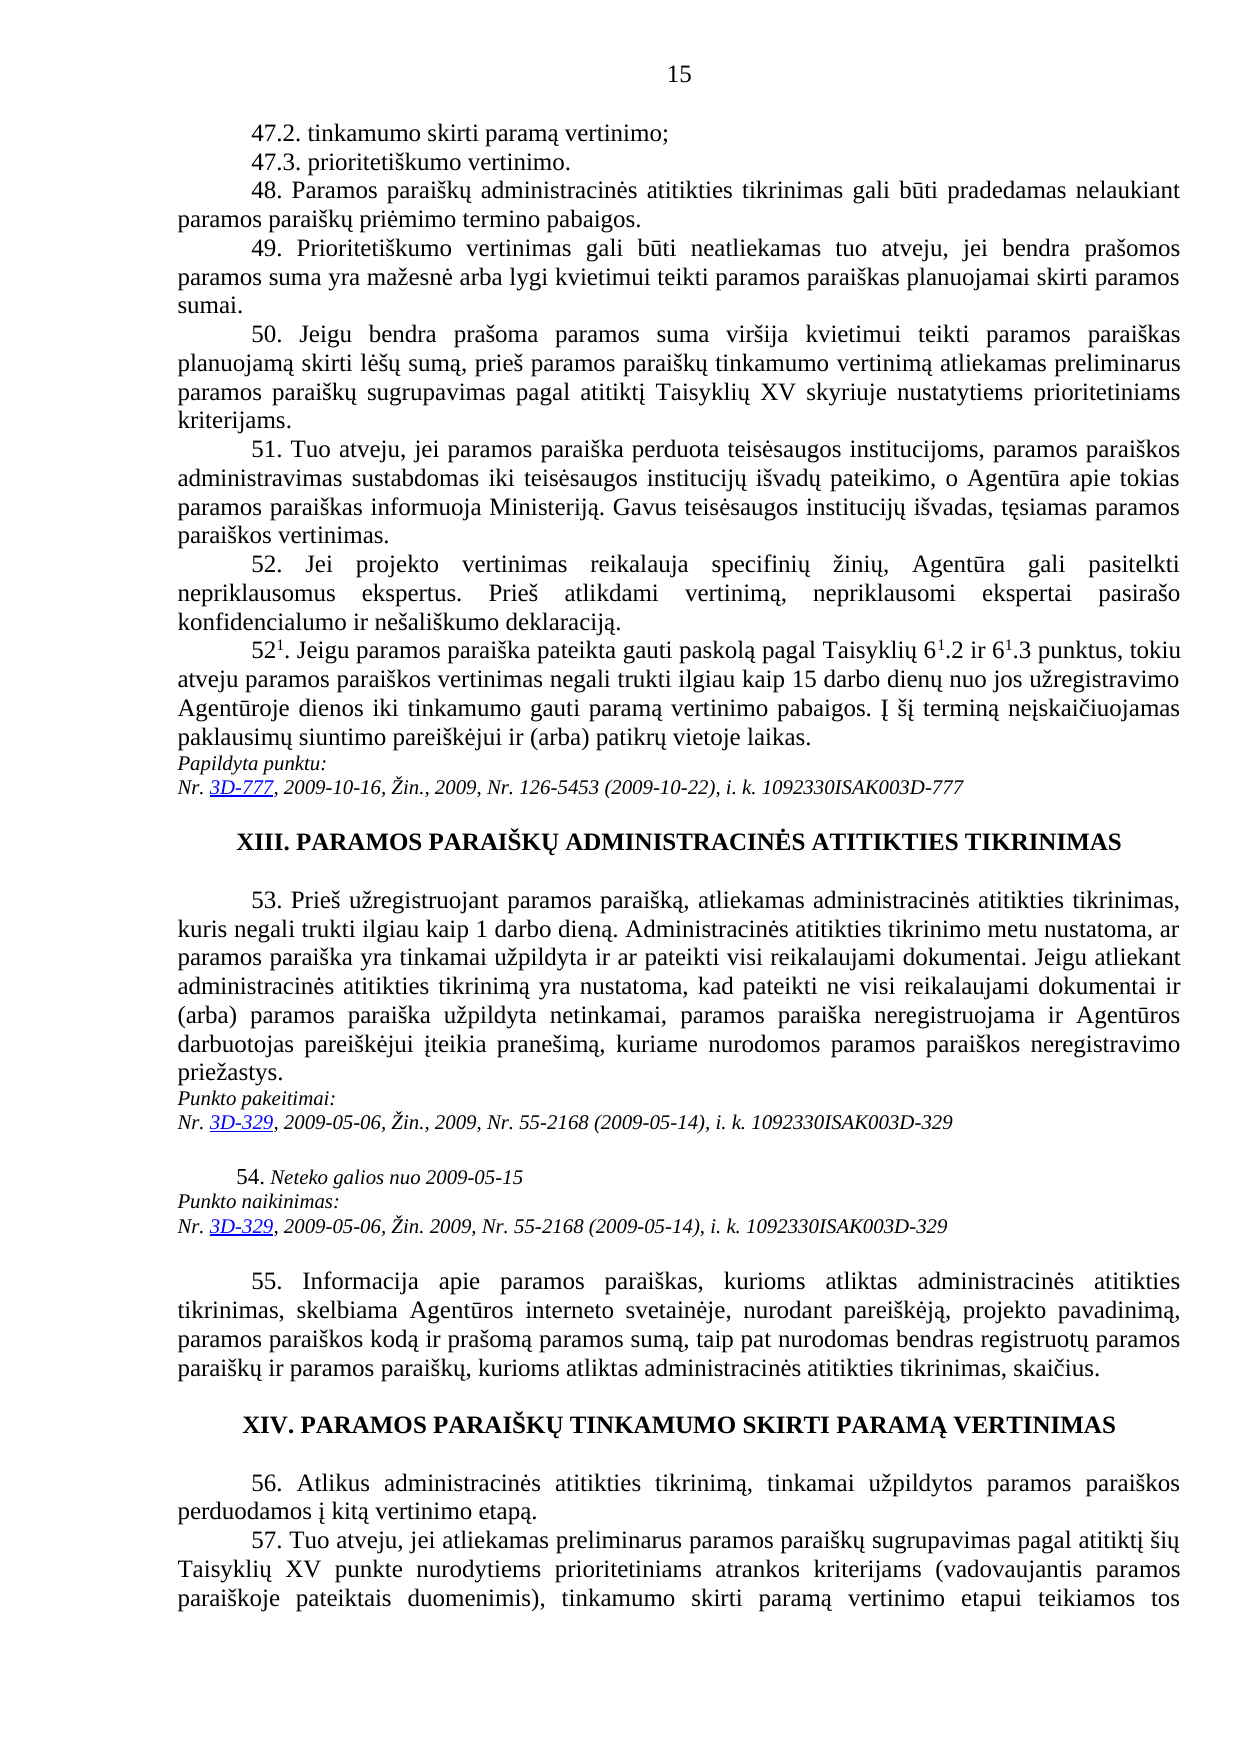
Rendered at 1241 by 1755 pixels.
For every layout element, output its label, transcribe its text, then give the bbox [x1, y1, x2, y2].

text 47.2. tinkamumo skirti paramą vertinimo; [177, 118, 1181, 147]
text 47.3. prioritetiškumo vertinimo. [177, 147, 1181, 176]
text 56. Atlikus administracinės atitikties tikrinimą, tinkamai užpildytos paramos paraiškos perduodamos į kitą vertinimo etapą. [177, 1468, 1181, 1525]
text Punkto pakeitimai: [177, 1086, 1181, 1110]
text Punkto naikinimas: [177, 1189, 1181, 1213]
text 49. Prioritetiškumo vertinimas gali būti neatliekamas tuo atveju, jei bendra prašomos paramos suma yra mažesnė arba lygi kvietimui teikti paramos paraiškas planuojamai skirti paramos sumai. [177, 233, 1181, 319]
text XIV. PARAMOS PARAIŠKŲ TINKAMUMO SKIRTI PARAMĄ VERTINIMAS [177, 1410, 1181, 1439]
text 55. Informacija apie paramos paraiškas, kurioms atliktas administracinės atitikties tikrinimas, skelbiama Agentūros interneto svetainėje, nurodant pareiškėją, projekto pavadinimą, paramos paraiškos kodą ir prašomą paramos sumą, taip pat nurodomas bendras registruotų paramos paraiškų ir paramos paraiškų, kurioms atliktas administracinės atitikties tikrinimas, skaičius. [177, 1266, 1181, 1381]
text 50. Jeigu bendra prašoma paramos suma viršija kvietimui teikti paramos paraiškas planuojamą skirti lėšų sumą, prieš paramos paraiškų tinkamumo vertinimą atliekamas preliminarus paramos paraiškų sugrupavimas pagal atitiktį Taisyklių XV skyriuje nustatytiems prioritetiniams kriterijams. [177, 319, 1181, 434]
text 48. Paramos paraiškų administracinės atitikties tikrinimas gali būti pradedamas nelaukiant paramos paraiškų priėmimo termino pabaigos. [177, 176, 1181, 233]
text 521. Jeigu paramos paraiška pateikta gauti paskolą pagal Taisyklių 61.2 ir 61.3 punktus, tokiu atveju paramos paraiškos vertinimas negali trukti ilgiau kaip 15 darbo dienų nuo jos užregistravimo Agentūroje dienos iki tinkamumo gauti paramą vertinimo pabaigos. Į šį terminą neįskaičiuojamas paklausimų siuntimo pareiškėjui ir (arba) patikrų vietoje laikas. [177, 636, 1181, 751]
text Papildyta punktu: [177, 751, 1181, 775]
text XIII. PARAMOS PARAIŠKŲ ADMINISTRACINĖS ATITIKTIES TIKRINIMAS [177, 827, 1181, 856]
text 52. Jei projekto vertinimas reikalauja specifinių žinių, Agentūra gali pasitelkti nepriklausomus ekspertus. Prieš atlikdami vertinimą, nepriklausomi ekspertai pasirašo konfidencialumo ir nešališkumo deklaraciją. [177, 549, 1181, 636]
text 53. Prieš užregistruojant paramos paraišką, atliekamas administracinės atitikties tikrinimas, kuris negali trukti ilgiau kaip 1 darbo dieną. Administracinės atitikties tikrinimo metu nustatoma, ar paramos paraiška yra tinkamai užpildyta ir ar pateikti visi reikalaujami dokumentai. Jeigu atliekant administracinės atitikties tikrinimą yra nustatoma, kad pateikti ne visi reikalaujami dokumentai ir (arba) paramos paraiška užpildyta netinkamai, paramos paraiška neregistruojama ir Agentūros darbuotojas pareiškėjui įteikia pranešimą, kuriame nurodomos paramos paraiškos neregistravimo priežastys. [177, 885, 1181, 1086]
text 57. Tuo atveju, jei atliekamas preliminarus paramos paraiškų sugrupavimas pagal atitiktį šių Taisyklių XV punkte nurodytiems prioritetiniams atrankos kriterijams (vadovaujantis paramos paraiškoje pateiktais duomenimis), tinkamumo skirti paramą vertinimo etapui teikiamos tos [177, 1525, 1181, 1611]
text Nr. 3D-329, 2009-05-06, Žin., 2009, Nr. 55-2168 (2009-05-14), i. k. 1092330ISAK003D-329 [177, 1110, 1181, 1134]
text Nr. 3D-777, 2009-10-16, Žin., 2009, Nr. 126-5453 (2009-10-22), i. k. 1092330ISAK003D-777 [177, 775, 1181, 799]
text 54. Neteko galios nuo 2009-05-15 [177, 1163, 1181, 1189]
text Nr. 3D-329, 2009-05-06, Žin. 2009, Nr. 55-2168 (2009-05-14), i. k. 1092330ISAK003D-329 [177, 1213, 1181, 1238]
text 51. Tuo atveju, jei paramos paraiška perduota teisėsaugos institucijoms, paramos paraiškos administravimas sustabdomas iki teisėsaugos institucijų išvadų pateikimo, o Agentūra apie tokias paramos paraiškas informuoja Ministeriją. Gavus teisėsaugos institucijų išvadas, tęsiamas paramos paraiškos vertinimas. [177, 434, 1181, 549]
